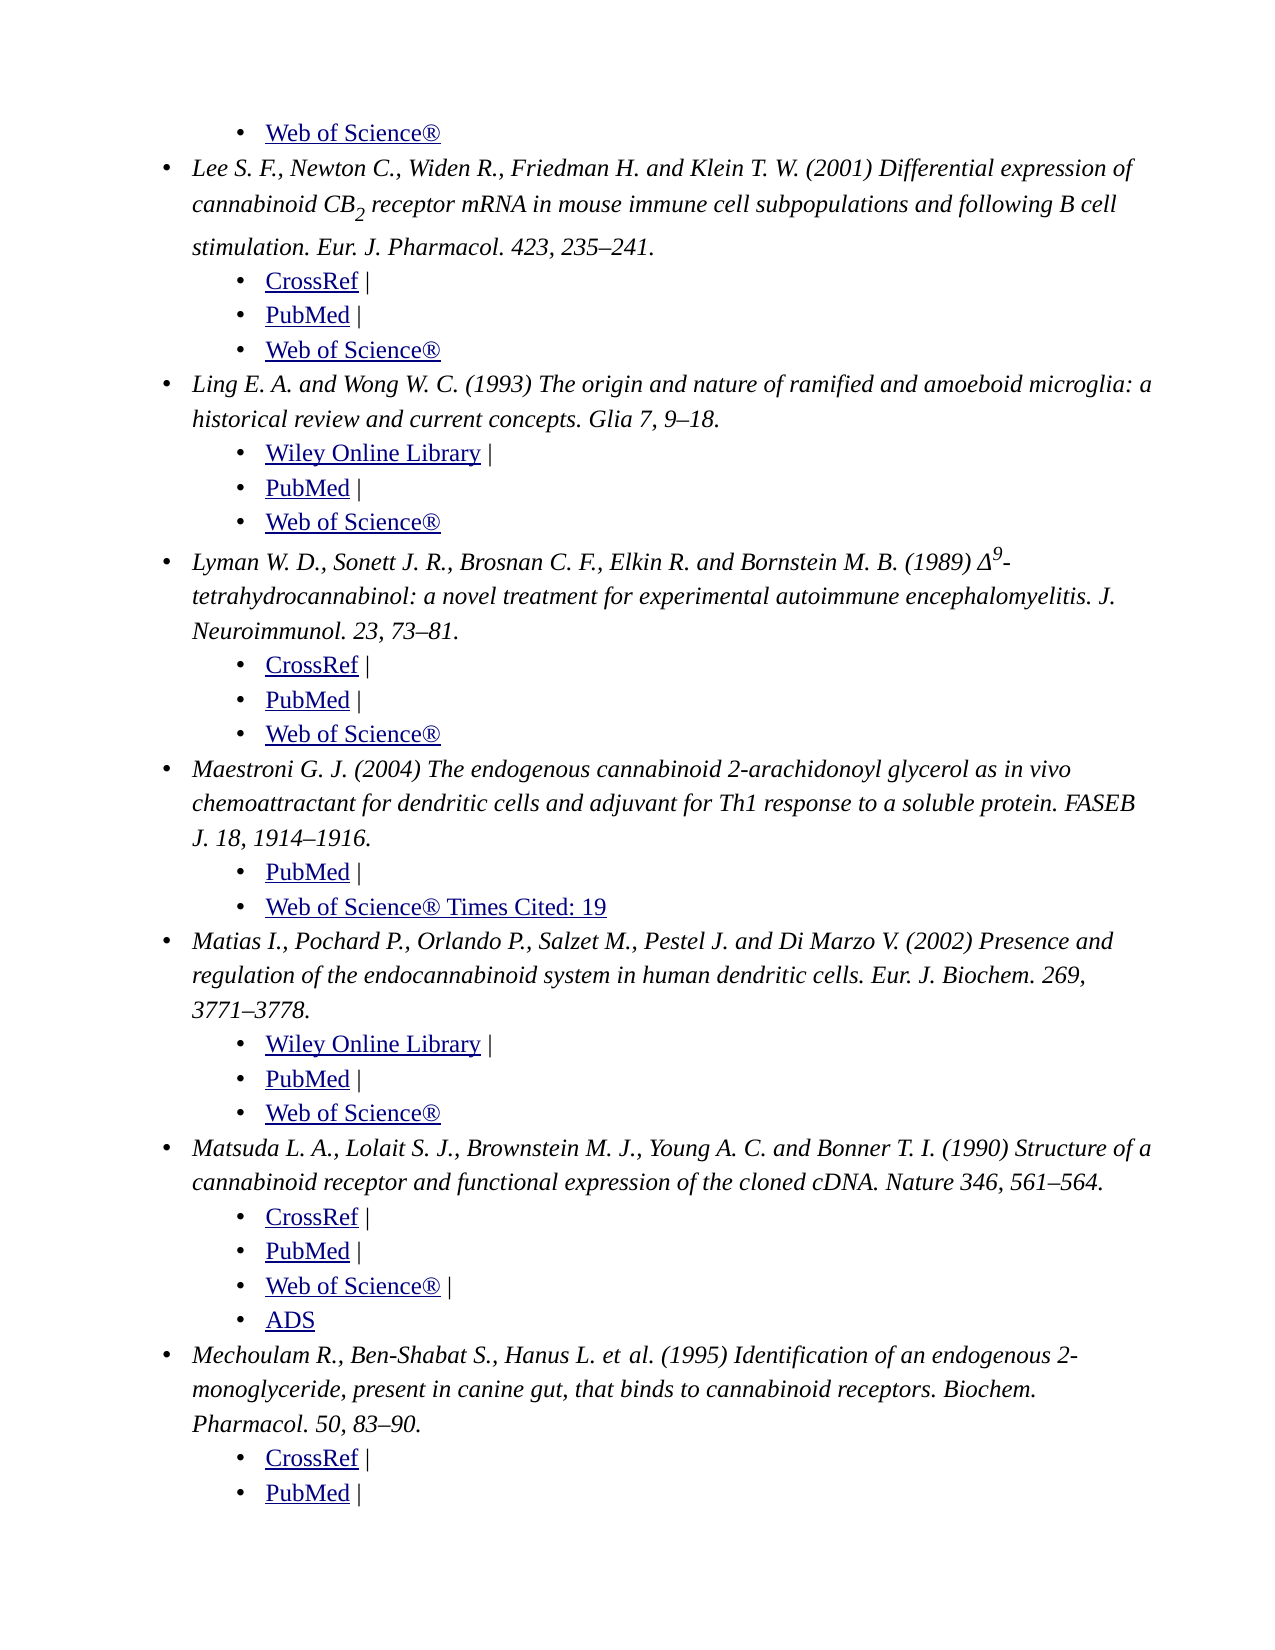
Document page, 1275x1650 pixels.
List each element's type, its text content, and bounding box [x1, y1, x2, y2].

list Wiley Online Library | [236, 438, 1157, 467]
list Wiley Online Library | [236, 1029, 1157, 1058]
list Matsuda L. A., Lolait S. J., Brownstein M. J., Young A. C. and Bonner T. I. (1990) Structure of a cannabinoid receptor and functional expression of the cloned cDNA. Nature 346, 561–564. [162, 1133, 1157, 1196]
list PubMed | [236, 685, 1157, 713]
list CrossRef | [236, 266, 1157, 295]
list Maestroni G. J. (2004) The endogenous cannabinoid 2-arachidonoyl glycerol as in vivo chemoattractant for dendritic cells and adjuvant for Th1 response to a soluble protein. FASEB J. 18, 1914–1916. [162, 754, 1157, 851]
list Web of Science® [236, 335, 1157, 364]
list PubMed | [236, 1236, 1157, 1265]
list Web of Science® Times Cited: 19 [236, 892, 1157, 920]
list CrossRef | [236, 1202, 1157, 1231]
list Web of Science® [236, 118, 1157, 147]
list PubMed | [236, 473, 1157, 502]
list PubMed | [236, 1064, 1157, 1093]
list PubMed | [236, 857, 1157, 886]
list PubMed | [236, 301, 1157, 329]
list Lee S. F., Newton C., Widen R., Friedman H. and Klein T. W. (2001) Differential expression of cannabinoid CB2 receptor mRNA in mouse immune cell subpopulations and following B cell stimulation. Eur. J. Pharmacol. 423, 235–241. [162, 153, 1157, 260]
list ADS [236, 1305, 1157, 1334]
list Web of Science® [236, 1098, 1157, 1127]
list Mechoulam R., Ben-Shabat S., Hanus L. et al. (1995) Identification of an endogenous 2-monoglyceride, present in canine gut, that binds to cannabinoid receptors. Biochem. Pharmacol. 50, 83–90. [162, 1340, 1157, 1437]
list PubMed | [236, 1478, 1157, 1506]
list Matias I., Pochard P., Orlando P., Salzet M., Pestel J. and Di Marzo V. (2002) Presence and regulation of the endocannabinoid system in human dendritic cells. Eur. J. Biochem. 269, 3771–3778. [162, 926, 1157, 1024]
list Web of Science® | [236, 1271, 1157, 1299]
list Web of Science® [236, 507, 1157, 536]
list Web of Science® [236, 719, 1157, 748]
list Lyman W. D., Sonett J. R., Brosnan C. F., Elkin R. and Bornstein M. B. (1989) Δ9-tetrahydrocannabinol: a novel treatment for experimental autoimmune encephalomyelitis. J. Neuroimmunol. 23, 73–81. [162, 542, 1157, 644]
list CrossRef | [236, 1443, 1157, 1472]
list Ling E. A. and Wong W. C. (1993) The origin and nature of ramified and amoeboid microglia: a historical review and current concepts. Glia 7, 9–18. [162, 369, 1157, 433]
list CrossRef | [236, 650, 1157, 679]
